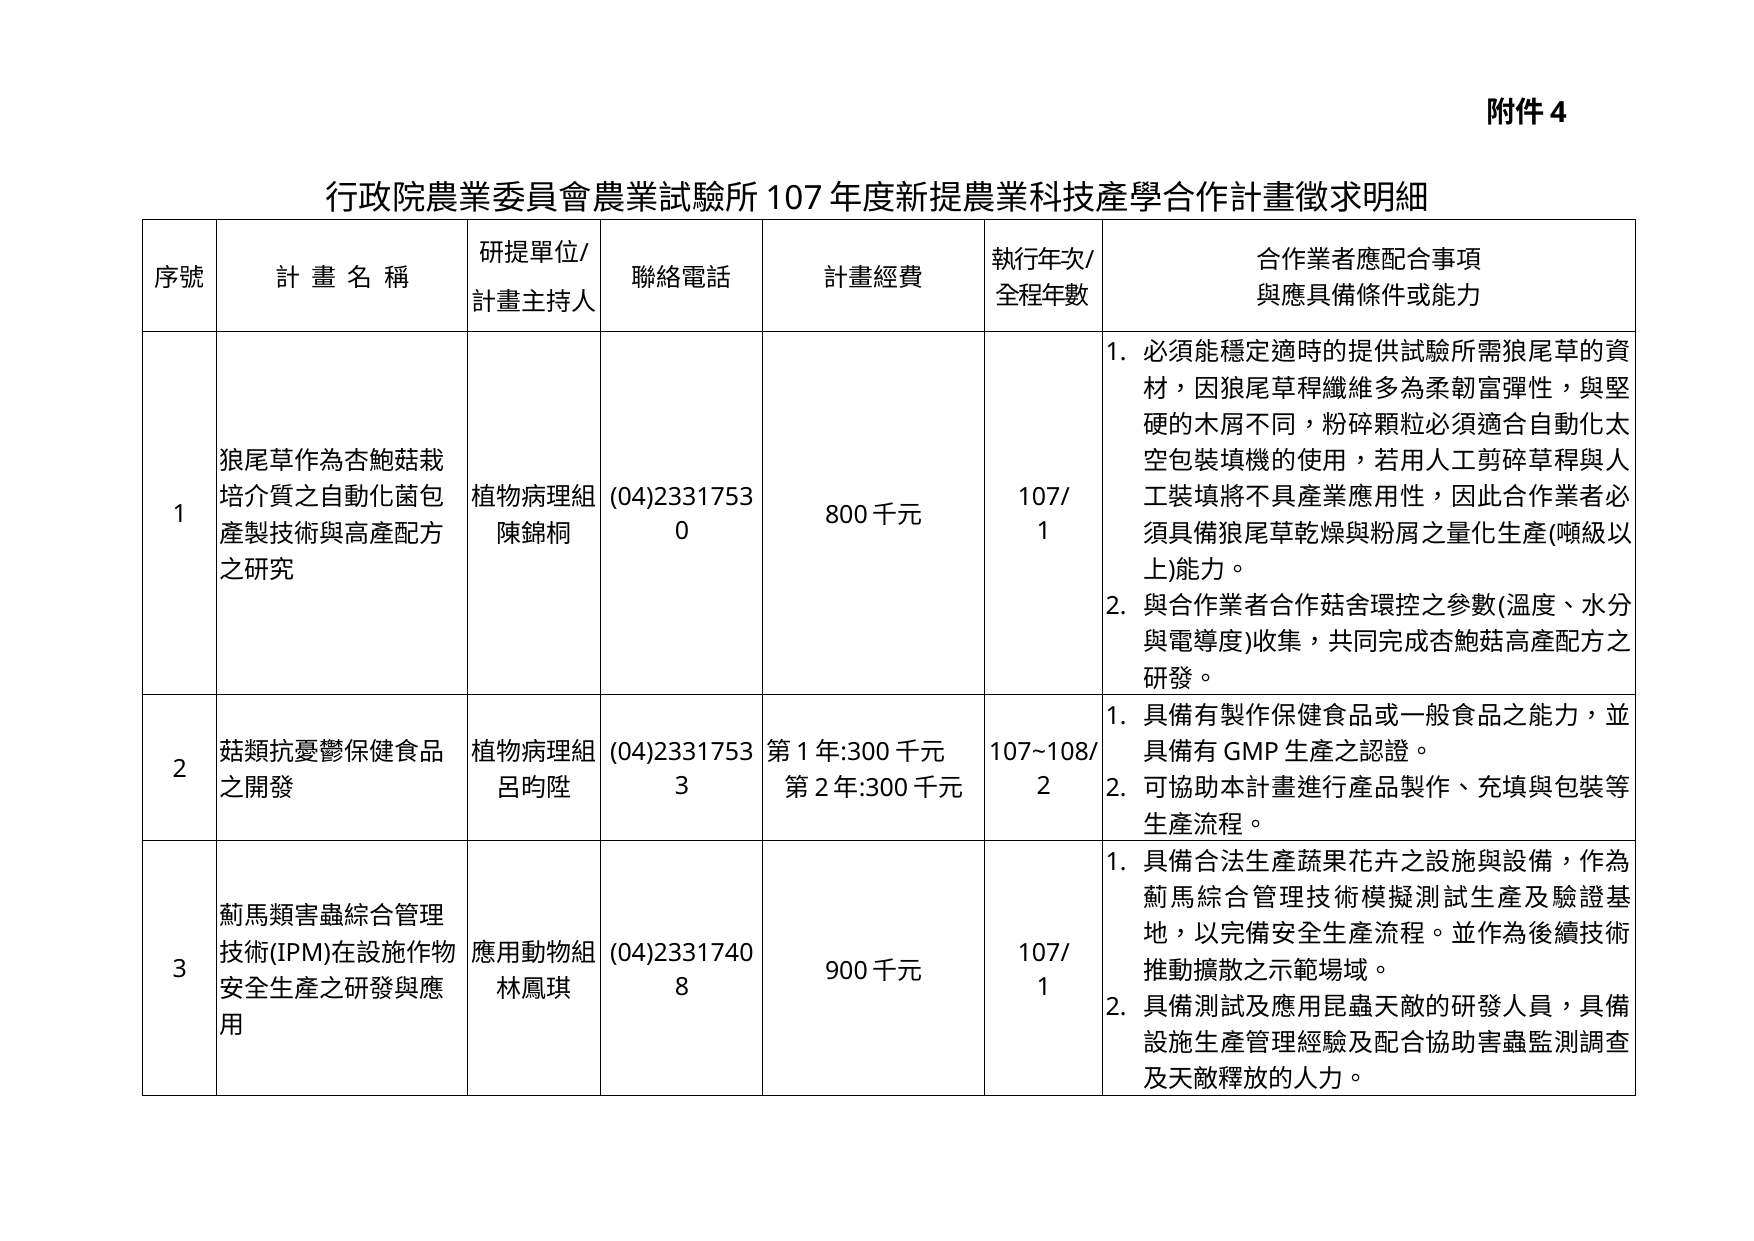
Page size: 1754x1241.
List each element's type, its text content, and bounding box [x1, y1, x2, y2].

table_header 計畫經費 [763, 220, 984, 331]
table_cell 必須能穩定適時的提供試驗所需狼尾草的資材，因狼尾草稈纖維多為柔韌富彈性，與堅硬的木屑不同，粉碎顆粒必須適合自動化太空包裝填機的使用，若用人工剪碎草稈與人工裝填將不具產業應用性，因此合作業者必須具備狼尾草乾燥與粉屑之量化生產(噸級以上)能力。 與合作業者合作菇舍環控之參數(溫度、水分與電導度)收集，共同完成杏鮑菇高產配方之研發。 [1103, 332, 1635, 694]
table_header 合作業者應配合事項 與應具備條件或能力 [1103, 220, 1635, 331]
table_header 研提單位/ 計畫主持人 [468, 220, 600, 331]
table_cell 應用動物組 林鳳琪 [468, 841, 600, 1095]
table_cell (04)23317408 [601, 841, 762, 1095]
table_cell 3 [143, 841, 216, 1095]
table_cell 107/ 1 [985, 841, 1102, 1095]
text 行政院農業委員會農業試驗所107年度新提農業科技產學合作計畫徵求明細 [187, 171, 1566, 219]
table_cell 800千元 [763, 332, 984, 694]
table_cell 狼尾草作為杏鮑菇栽培介質之自動化菌包產製技術與高產配方之研究 [217, 332, 467, 694]
table_cell 第1年:300千元 第2年:300千元 [763, 695, 984, 840]
table_cell (04)23317530 [601, 332, 762, 694]
table_cell 植物病理組 陳錦桐 [468, 332, 600, 694]
table_cell (04)23317533 [601, 695, 762, 840]
table_cell 薊馬類害蟲綜合管理技術(IPM)在設施作物安全生產之研發與應用 [217, 841, 467, 1095]
table_header 聯絡電話 [601, 220, 762, 331]
table_cell 植物病理組 呂昀陞 [468, 695, 600, 840]
table_cell 具備有製作保健食品或一般食品之能力，並具備有GMP生產之認證。 可協助本計畫進行產品製作、充填與包裝等生產流程。 [1103, 695, 1635, 840]
table_header 序號 [143, 220, 216, 331]
table_header 執行年次/ 全程年數 [985, 220, 1102, 331]
table_cell 107~108/ 2 [985, 695, 1102, 840]
table_cell 1 [143, 332, 216, 694]
table_cell 具備合法生產蔬果花卉之設施與設備，作為薊馬綜合管理技術模擬測試生產及驗證基地，以完備安全生產流程。並作為後續技術推動擴散之示範場域。 具備測試及應用昆蟲天敵的研發人員，具備設施生產管理經驗及配合協助害蟲監測調查及天敵釋放的人力。 [1103, 841, 1635, 1095]
table_cell 菇類抗憂鬱保健食品之開發 [217, 695, 467, 840]
table_cell 900千元 [763, 841, 984, 1095]
table_cell 2 [143, 695, 216, 840]
table_header 計 畫 名 稱 [217, 220, 467, 331]
table_cell 107/ 1 [985, 332, 1102, 694]
